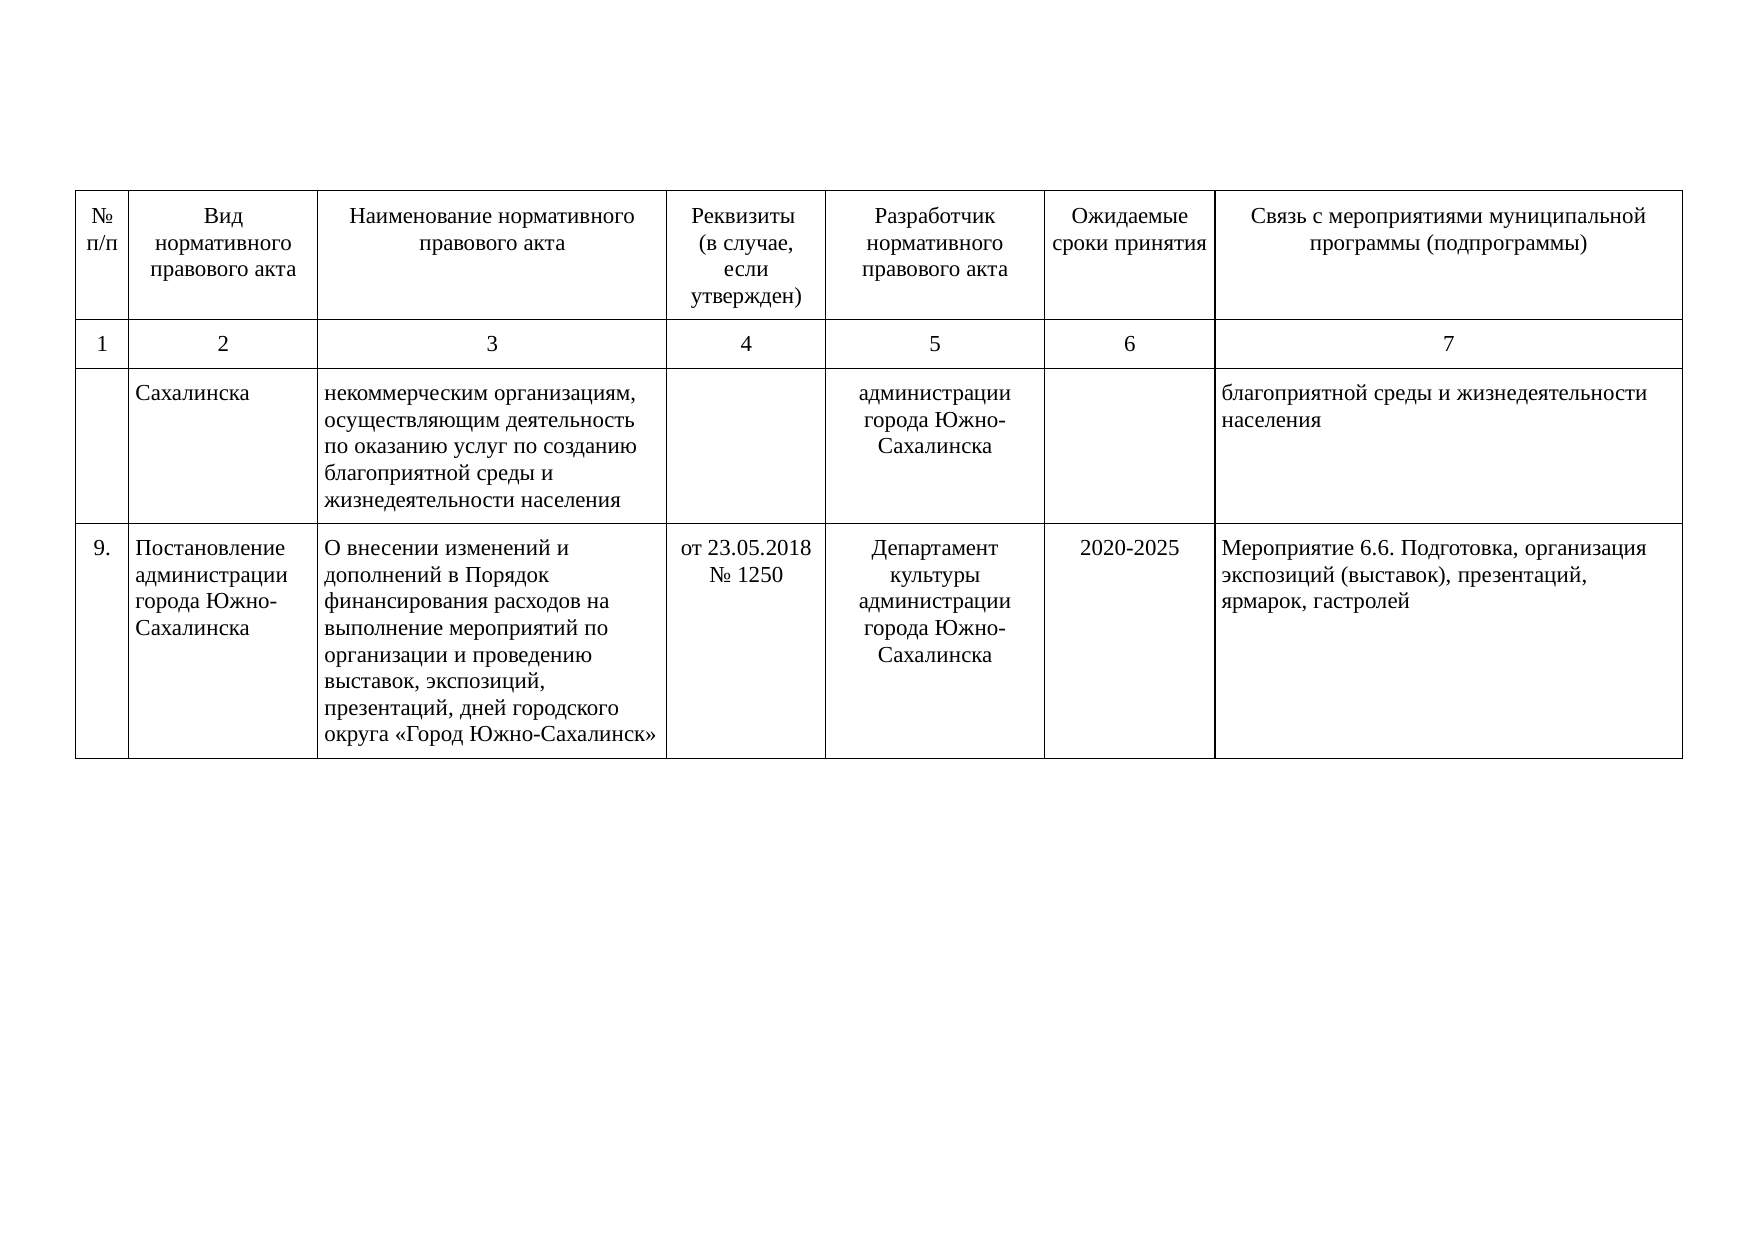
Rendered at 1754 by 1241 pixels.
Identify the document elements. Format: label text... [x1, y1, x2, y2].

table_cell О внесении изменений и дополнений в Порядок финансирования расходов на выполнение мероприятий по организации и проведению выставок, экспозиций, презентаций, дней городского округа «Город Южно-Сахалинск» [318, 524, 666, 757]
table_cell администрации города Южно-Сахалинска [826, 369, 1044, 523]
table_cell Мероприятие 6.6. Подготовка, организация экспозиций (выставок), презентаций, ярмарок, гастролей [1216, 524, 1682, 757]
table_header Разработчик нормативного правового акта [826, 191, 1044, 319]
table_cell [76, 369, 128, 523]
table_cell Сахалинска [129, 369, 317, 523]
table_cell 1 [76, 320, 128, 367]
table_header Ожидаемые сроки принятия [1045, 191, 1214, 319]
table_cell 2 [129, 320, 317, 367]
table_cell Постановление администрации города Южно-Сахалинска [129, 524, 317, 757]
table_cell Департамент культуры администрации города Южно-Сахалинска [826, 524, 1044, 757]
table_cell 5 [826, 320, 1044, 367]
table_cell некоммерческим организациям, осуществляющим деятельность по оказанию услуг по созданию благоприятной среды и жизнедеятельности населения [318, 369, 666, 523]
table_header № п/п [76, 191, 128, 319]
table_cell 7 [1216, 320, 1682, 367]
table_header Реквизиты (в случае, если утвержден) [667, 191, 825, 319]
table_header Вид нормативного правового акта [129, 191, 317, 319]
table_cell 3 [318, 320, 666, 367]
table_header Наименование нормативного правового акта [318, 191, 666, 319]
table_cell благоприятной среды и жизнедеятельности населения [1216, 369, 1682, 523]
table_cell 2020-2025 [1045, 524, 1214, 757]
table_cell [1045, 369, 1214, 523]
table_cell [667, 369, 825, 523]
table_header Связь с мероприятиями муниципальной программы (подпрограммы) [1216, 191, 1682, 319]
table_cell от 23.05.2018 № 1250 [667, 524, 825, 757]
table_cell 9. [76, 524, 128, 757]
table_cell 6 [1045, 320, 1214, 367]
table_cell 4 [667, 320, 825, 367]
